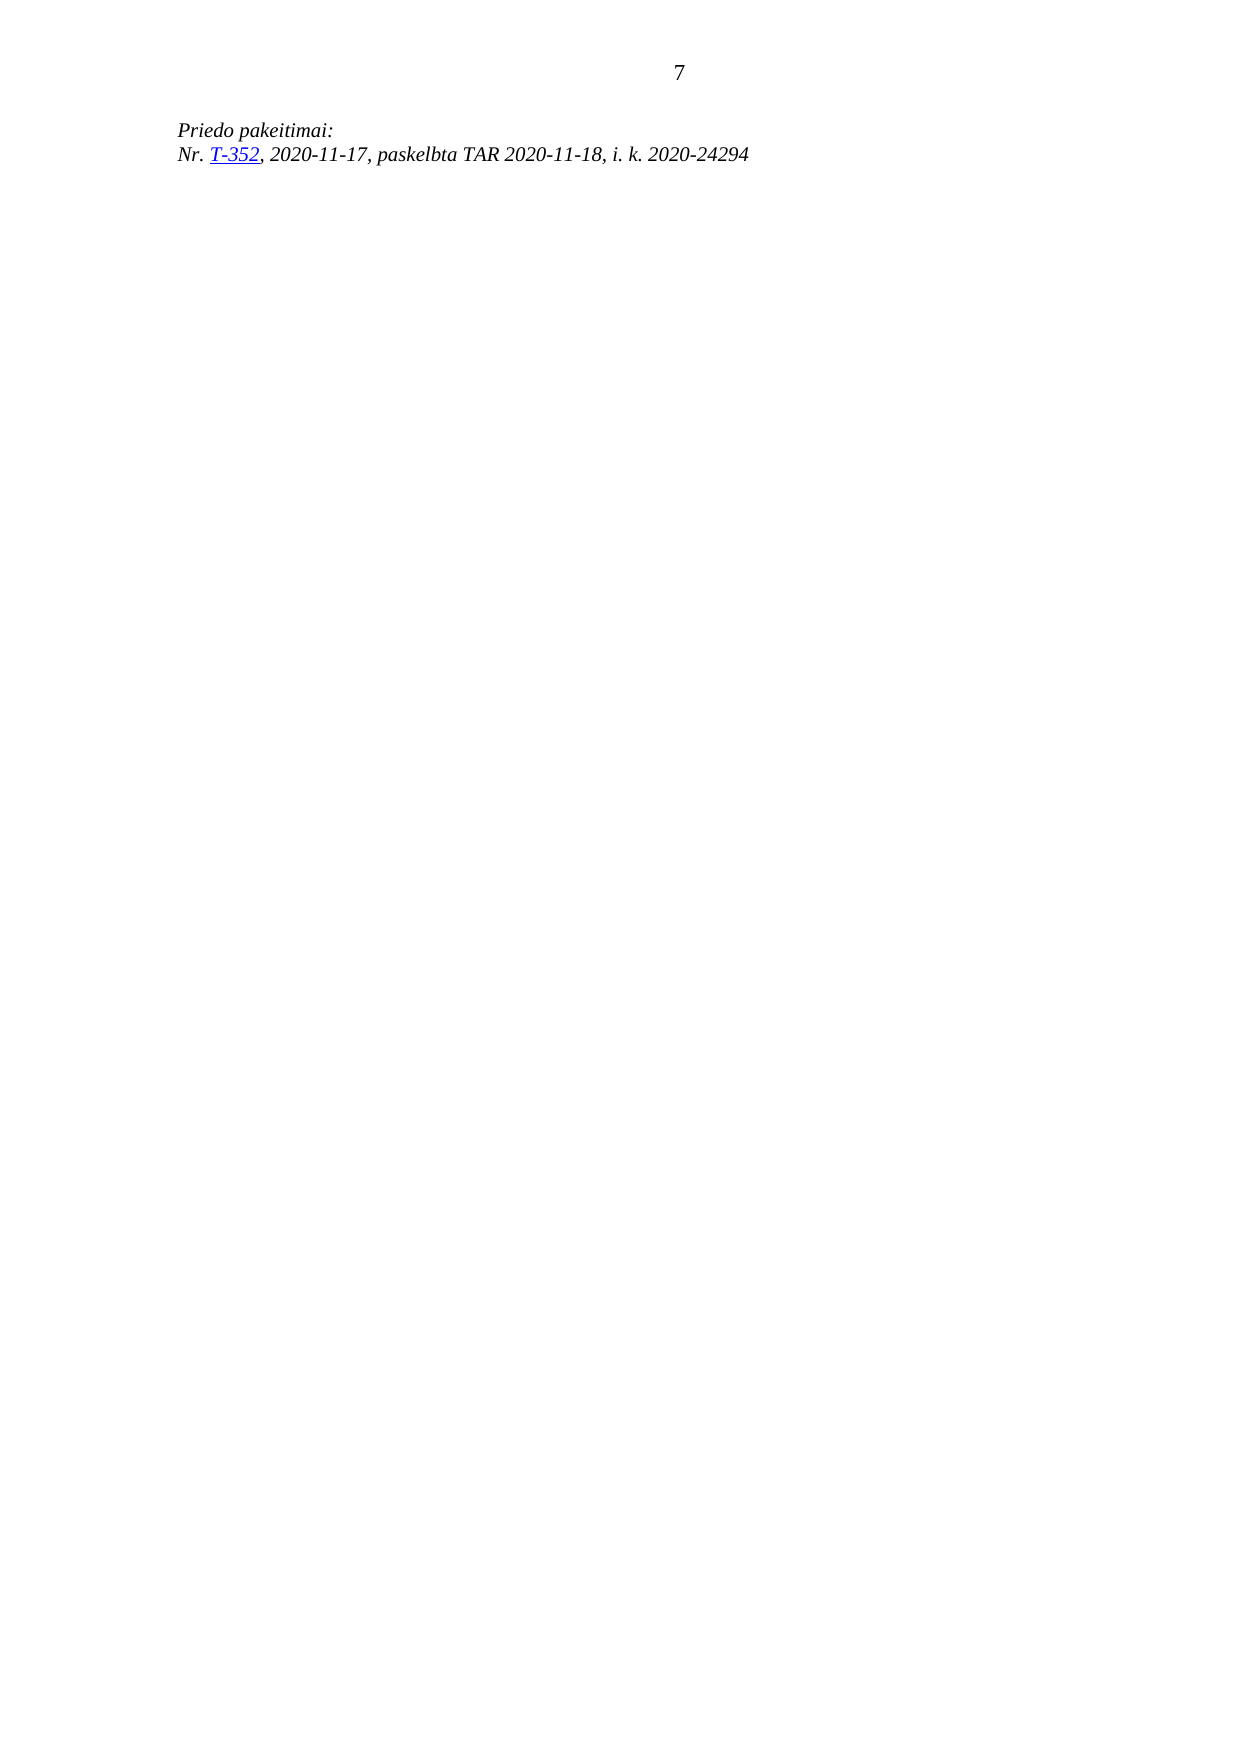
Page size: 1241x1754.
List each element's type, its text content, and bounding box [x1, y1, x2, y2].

text Priedo pakeitimai: [177, 118, 1181, 142]
text Nr. T-352, 2020-11-17, paskelbta TAR 2020-11-18, i. k. 2020-24294 [177, 142, 1181, 166]
